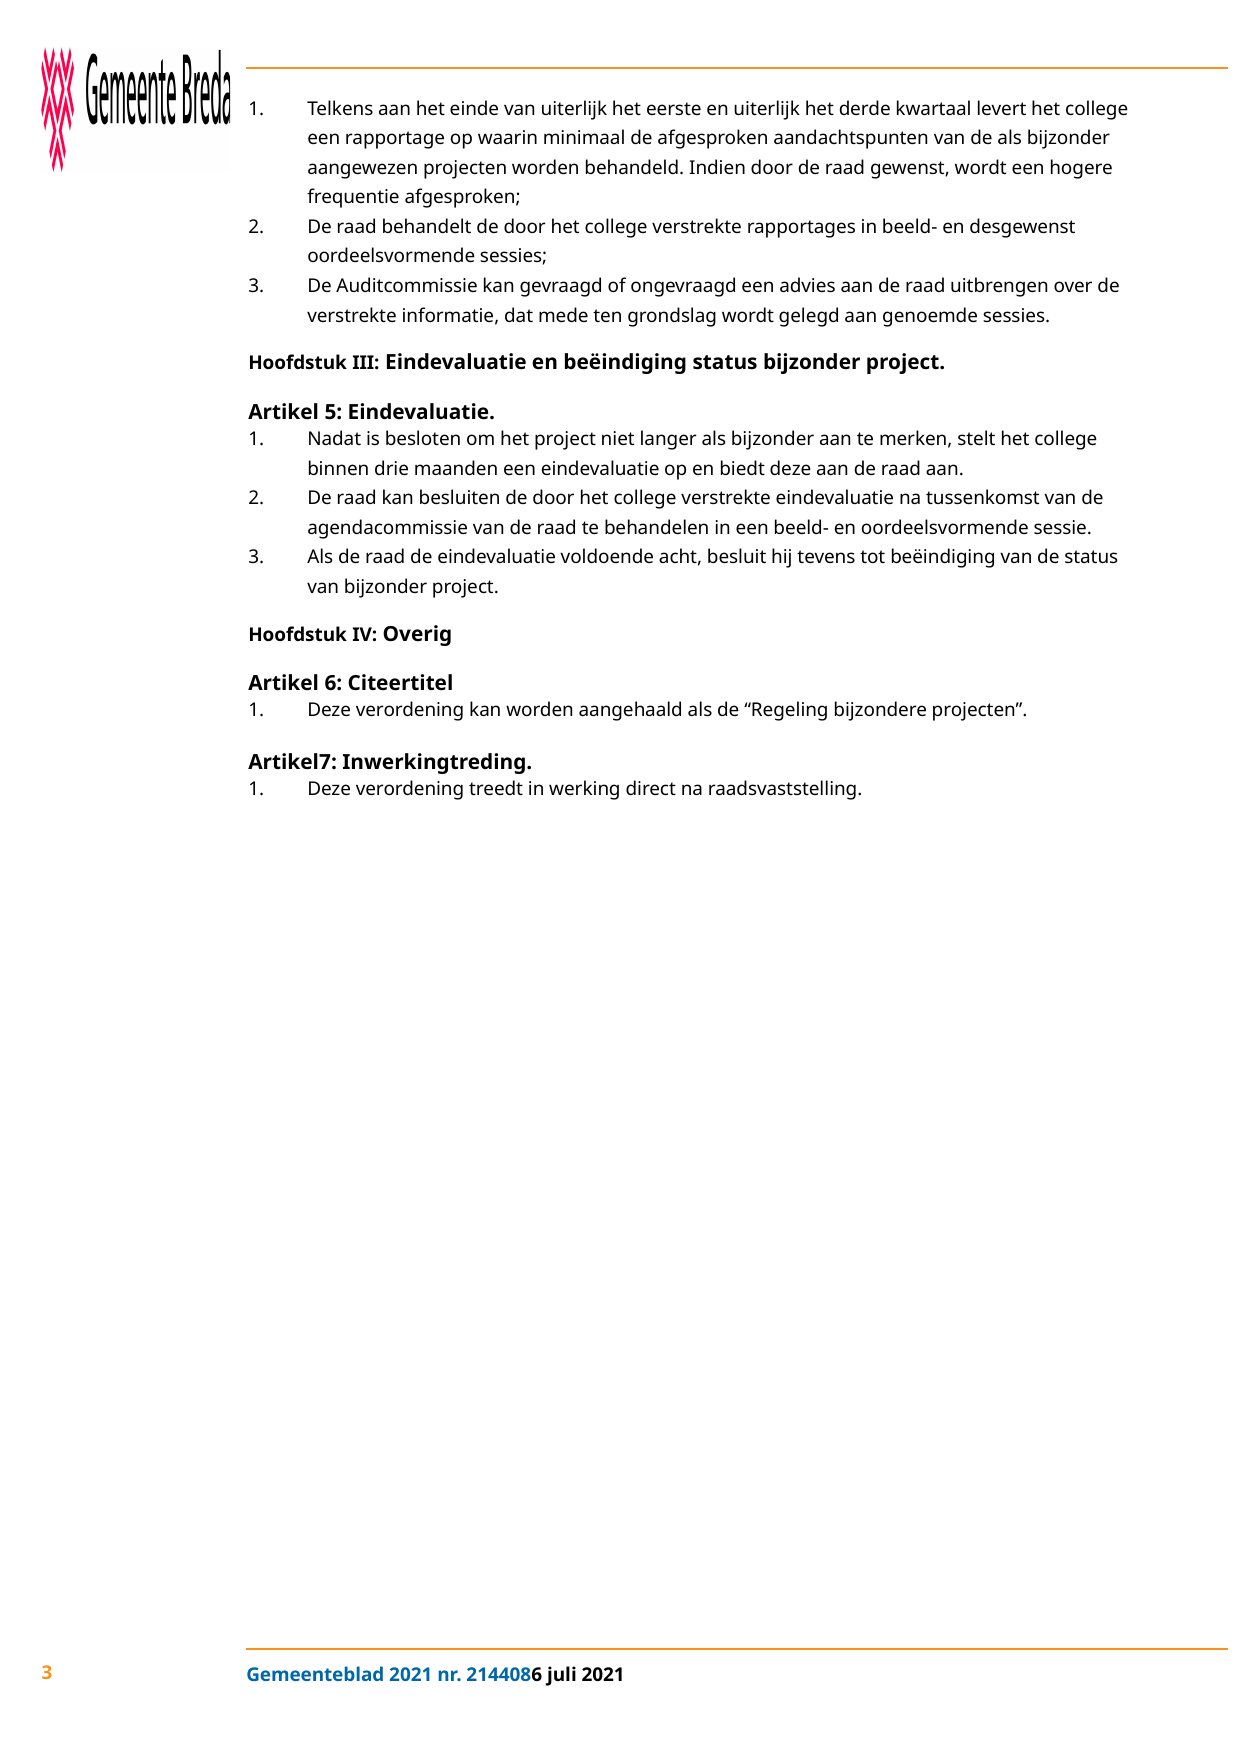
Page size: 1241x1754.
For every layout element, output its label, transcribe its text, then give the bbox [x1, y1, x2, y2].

text Hoofdstuk IV: Overig [248, 619, 1152, 647]
list Deze verordening treedt in werking direct na raadsvaststelling. [248, 775, 1152, 801]
list Deze verordening kan worden aangehaald als de “Regeling bijzondere projecten”. [248, 696, 1152, 722]
list Telkens aan het einde van uiterlijk het eerste en uiterlijk het derde kwartaal levert het college een rapportage op waarin minimaal de afgesproken aandachtspunten van de als bijzonder aangewezen projecten worden behandeld. Indien door de raad gewenst, wordt een hogere frequentie afgesproken; [248, 95, 1152, 209]
picture [41, 47, 231, 172]
text Artikel7: Inwerkingtreding. [248, 747, 1152, 775]
list Als de raad de eindevaluatie voldoende acht, besluit hij tevens tot beëindiging van de status van bijzonder project. [248, 543, 1152, 599]
list De Auditcommissie kan gevraagd of ongevraagd een advies aan de raad uitbrengen over de verstrekte informatie, dat mede ten grondslag wordt gelegd aan genoemde sessies. [248, 272, 1152, 328]
text Artikel 6: Citeertitel [248, 668, 1152, 696]
list Nadat is besloten om het project niet langer als bijzonder aan te merken, stelt het college binnen drie maanden een eindevaluatie op en biedt deze aan de raad aan. [248, 425, 1152, 481]
list De raad kan besluiten de door het college verstrekte eindevaluatie na tussenkomst van de agendacommissie van de raad te behandelen in een beeld- en oordeelsvormende sessie. [248, 484, 1152, 540]
list De raad behandelt de door het college verstrekte rapportages in beeld- en desgewenst oordeelsvormende sessies; [248, 213, 1152, 268]
text Hoofdstuk III: Eindevaluatie en beëindiging status bijzonder project. [248, 347, 1152, 376]
text Artikel 5: Eindevaluatie. [248, 397, 1152, 425]
